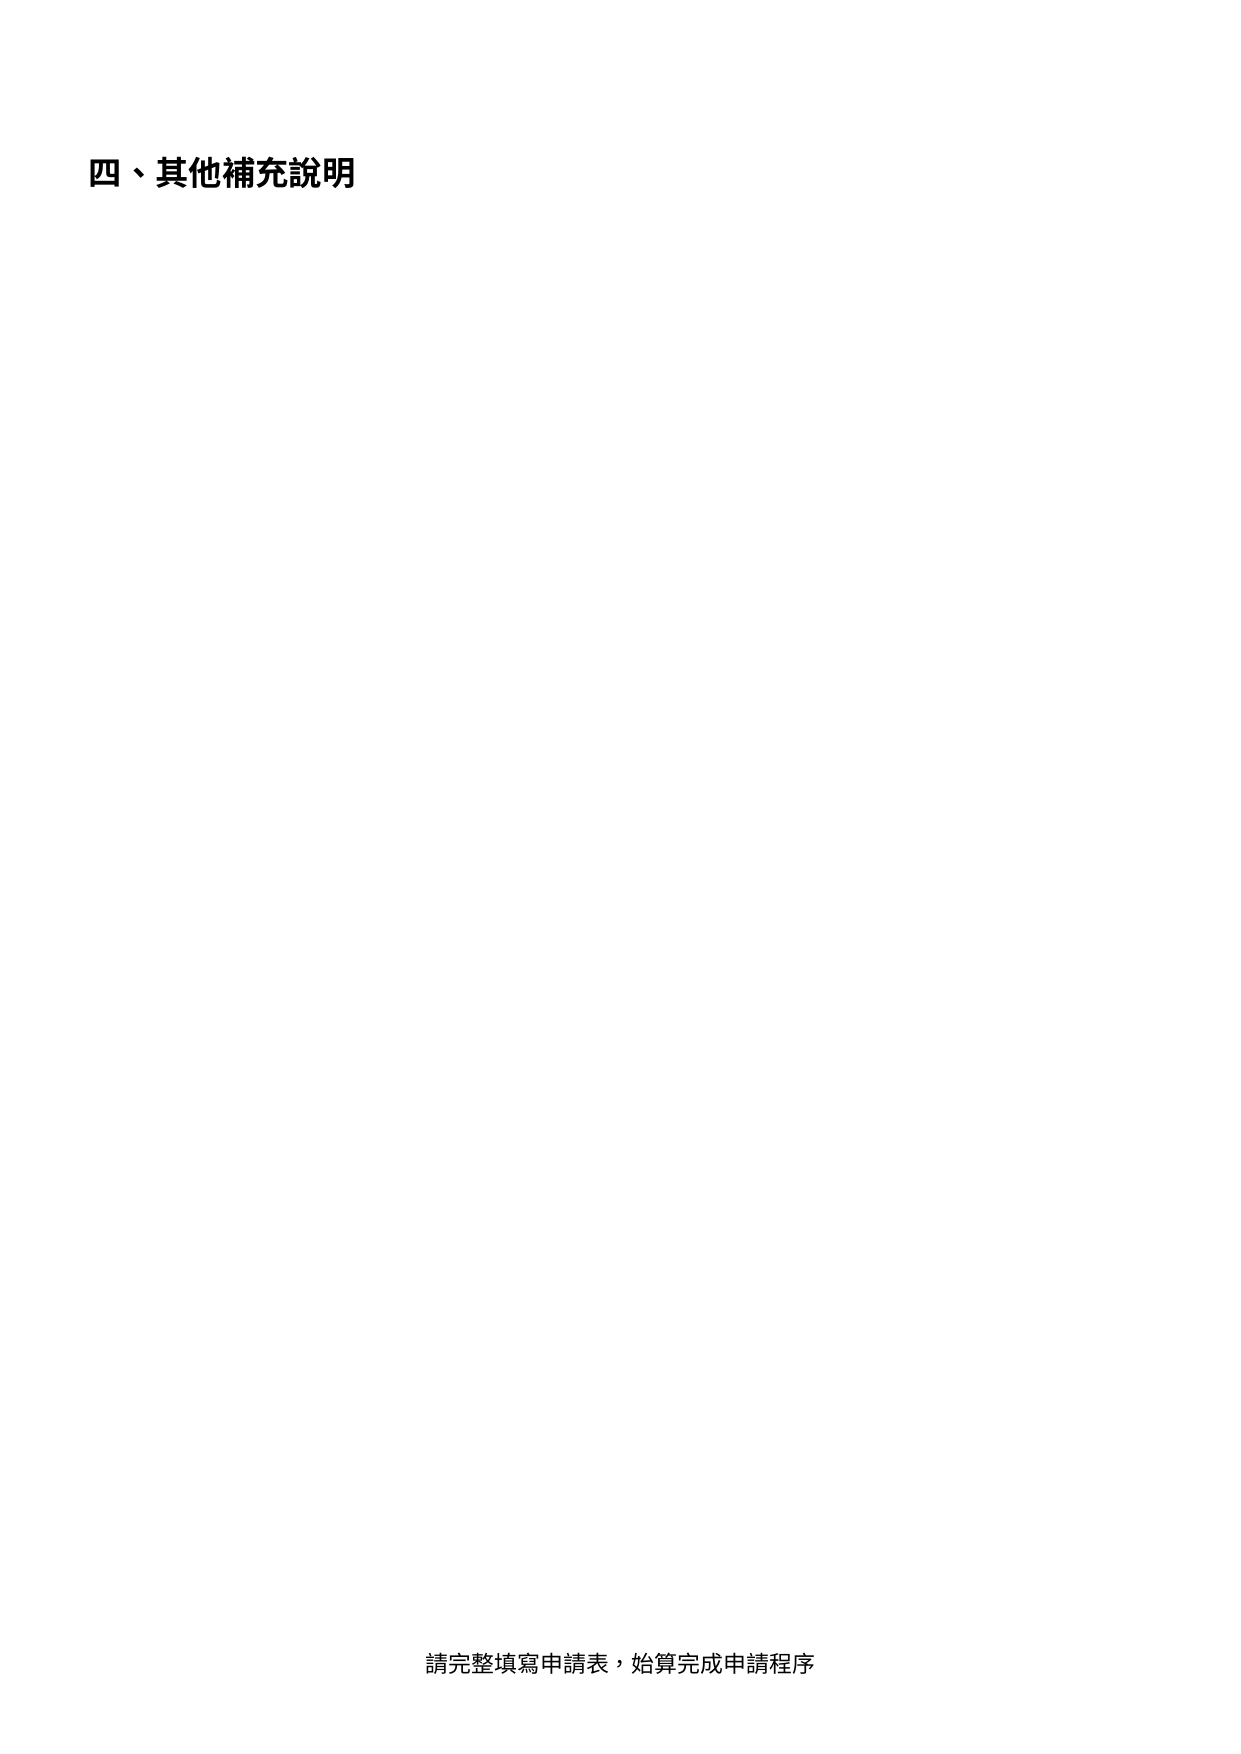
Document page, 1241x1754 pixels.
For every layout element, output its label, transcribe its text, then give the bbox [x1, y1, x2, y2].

text 四、其他補充說明 [89, 130, 1152, 192]
